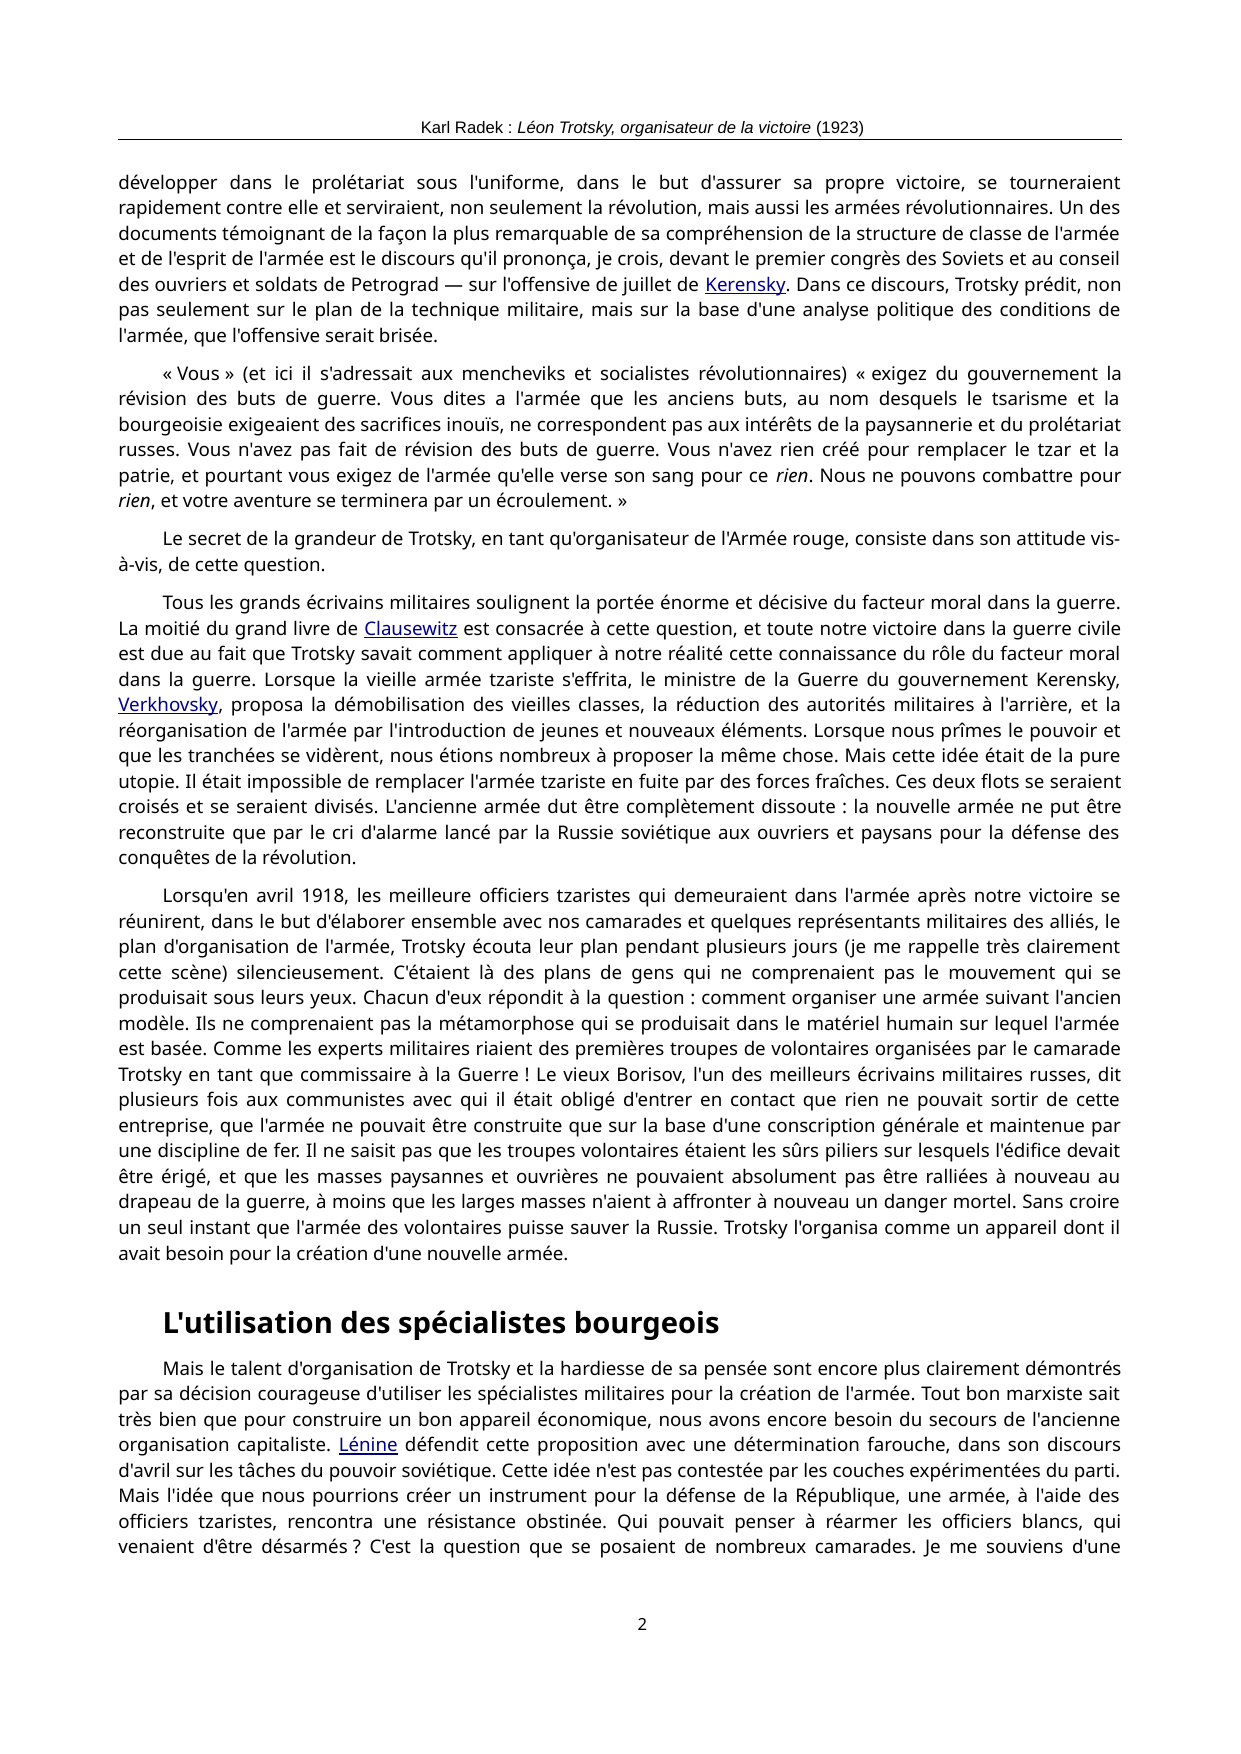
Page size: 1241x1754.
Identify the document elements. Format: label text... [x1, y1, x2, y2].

text Tous les grands écrivains militaires soulignent la portée énorme et décisive du facteur moral dans la guerre. La moitié du grand livre de Clausewitz est consacrée à cette question, et toute notre victoire dans la guerre civile est due au fait que Trotsky savait comment appliquer à notre réalité cette connaissance du rôle du facteur moral dans la guerre. Lorsque la vieille armée tzariste s'effrita, le ministre de la Guerre du gouvernement Kerensky, Verkhovsky, proposa la démobilisation des vieilles classes, la réduction des autorités militaires à l'arrière, et la réorganisation de l'armée par l'introduction de jeunes et nouveaux éléments. Lorsque nous prîmes le pouvoir et que les tranchées se vidèrent, nous étions nombreux à proposer la même chose. Mais cette idée était de la pure utopie. Il était impossible de remplacer l'armée tzariste en fuite par des forces fraîches. Ces deux flots se seraient croisés et se seraient divisés. L'ancienne armée dut être complètement dissoute : la nouvelle armée ne put être reconstruite que par le cri d'alarme lancé par la Russie soviétique aux ouvriers et paysans pour la défense des conquêtes de la révolution. [118, 589, 1122, 870]
subtitle L'utilisation des spécialistes bourgeois [118, 1303, 1122, 1342]
text Lorsqu'en avril 1918, les meilleure officiers tzaristes qui demeuraient dans l'armée après notre victoire se réunirent, dans le but d'élaborer ensemble avec nos camarades et quelques représentants militaires des alliés, le plan d'organisation de l'armée, Trotsky écouta leur plan pendant plusieurs jours (je me rappelle très clairement cette scène) silencieusement. C'étaient là des plans de gens qui ne comprenaient pas le mouvement qui se produisait sous leurs yeux. Chacun d'eux répondit à la question : comment organiser une armée suivant l'ancien modèle. Ils ne comprenaient pas la métamorphose qui se produisait dans le matériel humain sur lequel l'armée est basée. Comme les experts militaires riaient des premières troupes de volontaires organisées par le camarade Trotsky en tant que commissaire à la Guerre ! Le vieux Borisov, l'un des meilleurs écrivains militaires russes, dit plusieurs fois aux communistes avec qui il était obligé d'entrer en contact que rien ne pouvait sortir de cette entreprise, que l'armée ne pouvait être construite que sur la base d'une conscription générale et maintenue par une discipline de fer. Il ne saisit pas que les troupes volontaires étaient les sûrs piliers sur lesquels l'édifice devait être érigé, et que les masses paysannes et ouvrières ne pouvaient absolument pas être ralliées à nouveau au drapeau de la guerre, à moins que les larges masses n'aient à affronter à nouveau un danger mortel. Sans croire un seul instant que l'armée des volontaires puisse sauver la Russie. Trotsky l'organisa comme un appareil dont il avait besoin pour la création d'une nouvelle armée. [118, 882, 1122, 1265]
text Mais le talent d'organisation de Trotsky et la hardiesse de sa pensée sont encore plus clairement démontrés par sa décision courageuse d'utiliser les spécialistes militaires pour la création de l'armée. Tout bon marxiste sait très bien que pour construire un bon appareil économique, nous avons encore besoin du secours de l'ancienne organisation capitaliste. Lénine défendit cette proposition avec une détermination farouche, dans son discours d'avril sur les tâches du pouvoir soviétique. Cette idée n'est pas contestée par les couches expérimentées du parti. Mais l'idée que nous pourrions créer un instrument pour la défense de la République, une armée, à l'aide des officiers tzaristes, rencontra une résistance obstinée. Qui pouvait penser à réarmer les officiers blancs, qui venaient d'être désarmés ? C'est la question que se posaient de nombreux camarades. Je me souviens d'une [118, 1355, 1122, 1559]
text Le secret de la grandeur de Trotsky, en tant qu'organisateur de l'Armée rouge, consiste dans son attitude vis-à-vis, de cette question. [118, 526, 1122, 577]
text « Vous » (et ici il s'adressait aux mencheviks et socialistes révolutionnaires) « exigez du gouvernement la révision des buts de guerre. Vous dites a l'armée que les anciens buts, au nom desquels le tsarisme et la bourgeoisie exigeaient des sacrifices inouïs, ne correspondent pas aux intérêts de la paysannerie et du prolétariat russes. Vous n'avez pas fait de révision des buts de guerre. Vous n'avez rien créé pour remplacer le tzar et la patrie, et pourtant vous exigez de l'armée qu'elle verse son sang pour ce rien. Nous ne pouvons combattre pour rien, et votre aventure se terminera par un écroulement. » [118, 360, 1122, 513]
text développer dans le prolétariat sous l'uniforme, dans le but d'assurer sa propre victoire, se tourneraient rapidement contre elle et serviraient, non seulement la révolution, mais aussi les armées révolutionnaires. Un des documents témoignant de la façon la plus remarquable de sa compréhension de la structure de classe de l'armée et de l'esprit de l'armée est le discours qu'il prononça, je crois, devant le premier congrès des Soviets et au conseil des ouvriers et soldats de Petrograd — sur l'offensive de juillet de Kerensky. Dans ce discours, Trotsky prédit, non pas seulement sur le plan de la technique militaire, mais sur la base d'une analyse politique des conditions de l'armée, que l'offensive serait brisée. [118, 169, 1122, 348]
